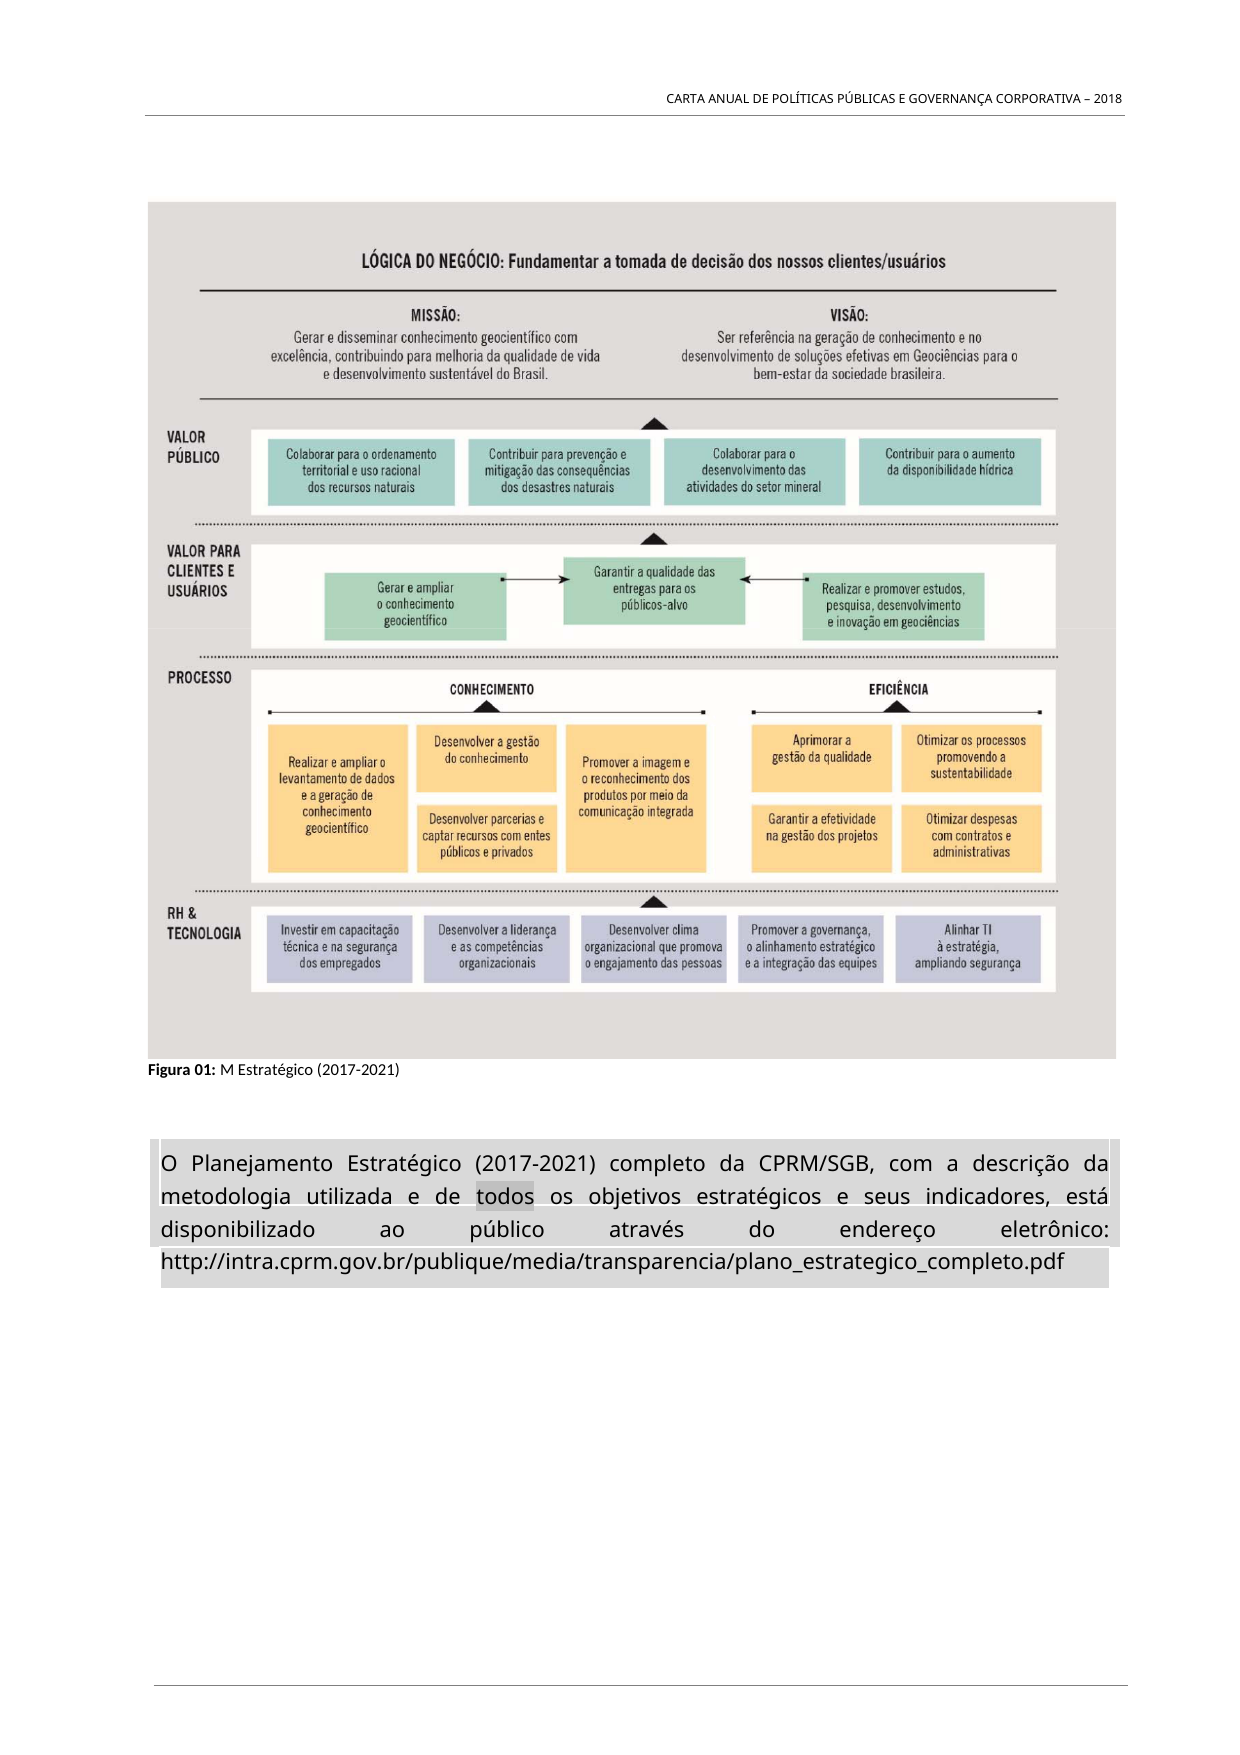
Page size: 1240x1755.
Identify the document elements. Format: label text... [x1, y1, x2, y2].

text Figura 01: M Estratégico (2017-2021) [148, 1059, 1122, 1080]
text CARTA ANUAL DE POLÍTICAS PÚBLICAS E GOVERNANÇA CORPORATIVA – 2018 [148, 90, 1122, 107]
